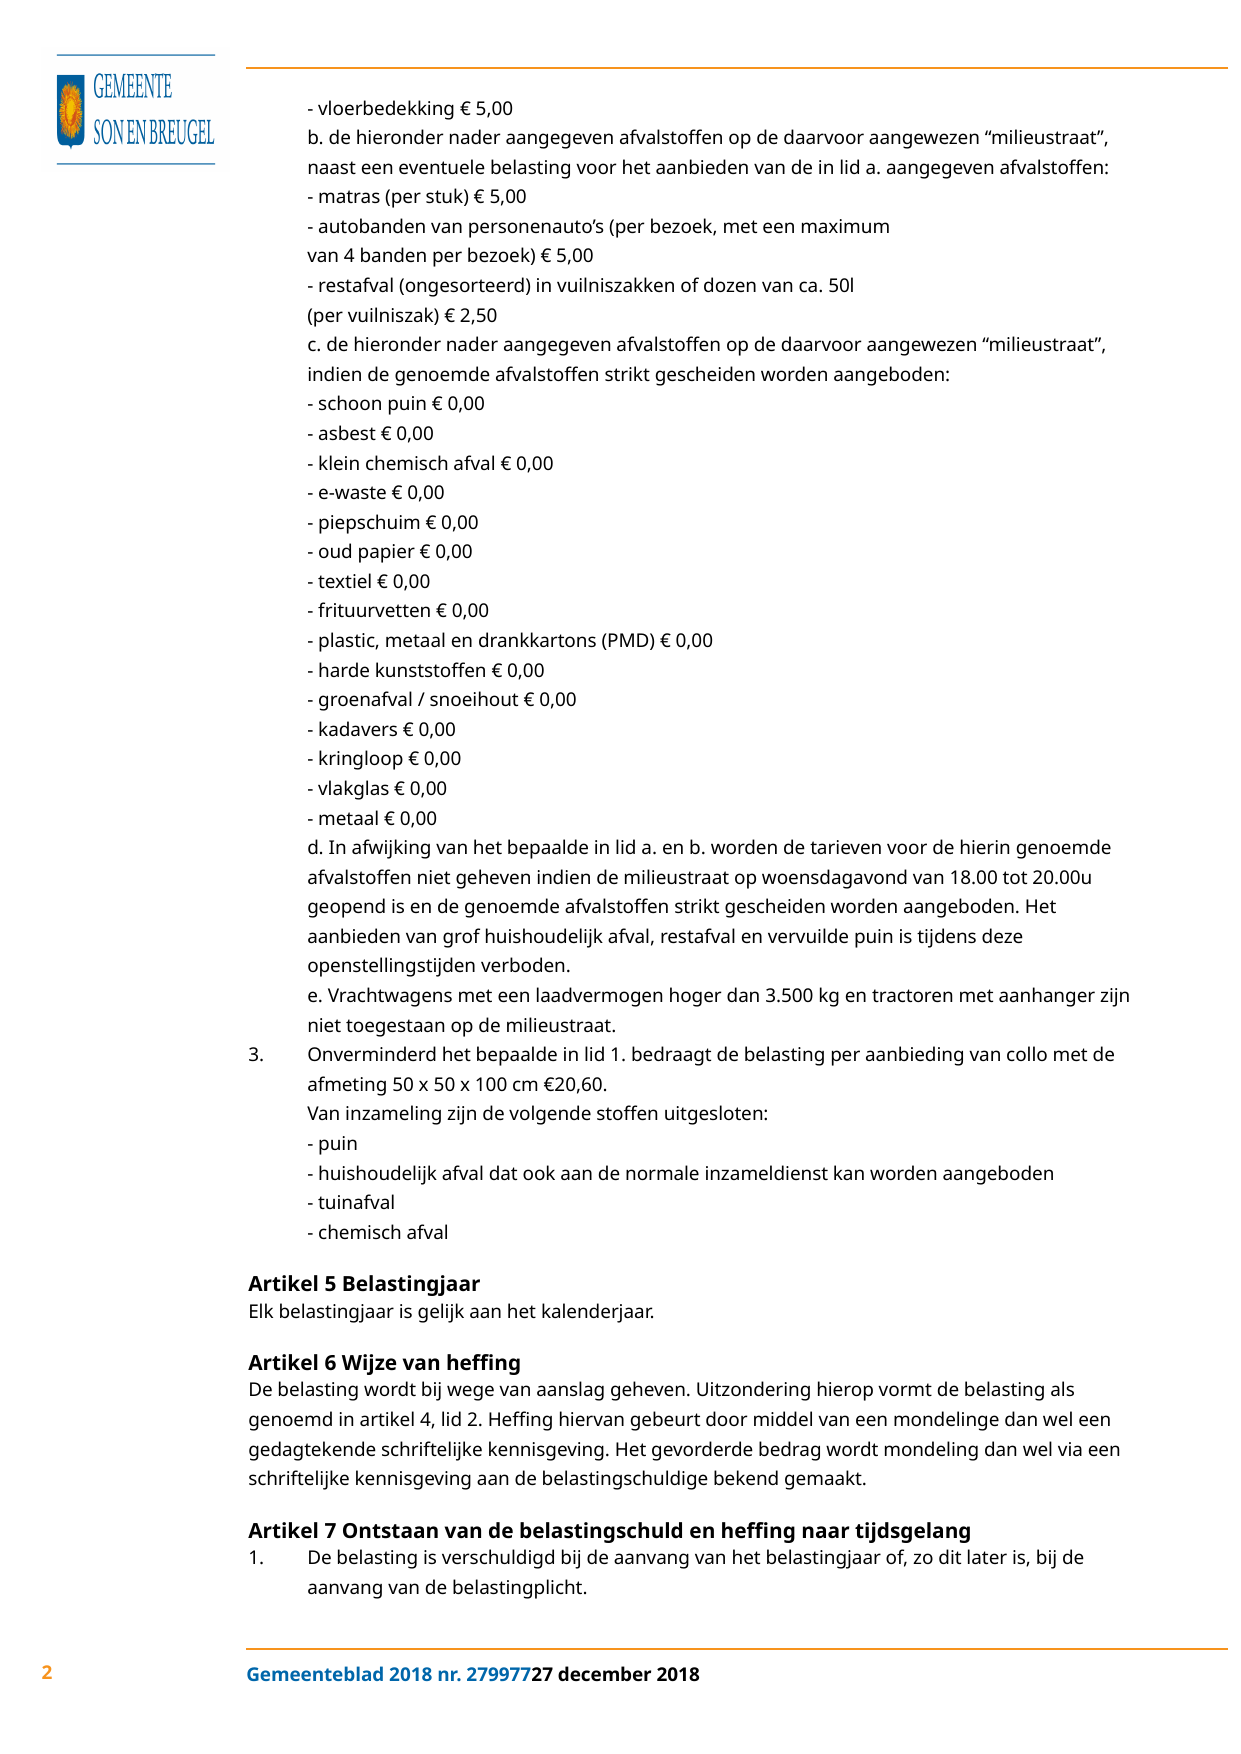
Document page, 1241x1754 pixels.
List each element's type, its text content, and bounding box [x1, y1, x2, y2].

list - asbest € 0,00 [248, 420, 1152, 446]
text Artikel 7 Ontstaan van de belastingschuld en heffing naar tijdsgelang [248, 1516, 1152, 1544]
list - oud papier € 0,00 [248, 538, 1152, 564]
list - kringloop € 0,00 [248, 746, 1152, 771]
list - groenafval / snoeihout € 0,00 [248, 686, 1152, 712]
list De belasting is verschuldigd bij de aanvang van het belastingjaar of, zo dit later is, bij de aanvang van de belastingplicht. [248, 1544, 1152, 1599]
list - harde kunststoffen € 0,00 [248, 657, 1152, 683]
list Van inzameling zijn de volgende stoffen uitgesloten: [248, 1101, 1152, 1126]
list - chemisch afval [248, 1219, 1152, 1245]
list e. Vrachtwagens met een laadvermogen hoger dan 3.500 kg en tractoren met aanhanger zijn niet toegestaan op de milieustraat. [248, 982, 1152, 1038]
list van 4 banden per bezoek) € 5,00 [248, 243, 1152, 268]
text Artikel 6 Wijze van heffing [248, 1348, 1152, 1377]
list - tuinafval [248, 1189, 1152, 1215]
list - piepschuim € 0,00 [248, 509, 1152, 535]
text Elk belastingjaar is gelijk aan het kalenderjaar. [248, 1298, 1152, 1323]
list - matras (per stuk) € 5,00 [248, 183, 1152, 209]
picture [41, 47, 231, 172]
list - vloerbedekking € 5,00 [248, 95, 1152, 121]
list - huishoudelijk afval dat ook aan de normale inzameldienst kan worden aangeboden [248, 1160, 1152, 1186]
list - klein chemisch afval € 0,00 [248, 450, 1152, 476]
list - e-waste € 0,00 [248, 479, 1152, 505]
list - autobanden van personenauto’s (per bezoek, met een maximum [248, 213, 1152, 239]
list - metaal € 0,00 [248, 805, 1152, 831]
list - schoon puin € 0,00 [248, 391, 1152, 416]
list - kadavers € 0,00 [248, 716, 1152, 742]
list b. de hieronder nader aangegeven afvalstoffen op de daarvoor aangewezen “milieustraat”, naast een eventuele belasting voor het aanbieden van de in lid a. aangegeven afvalstoffen: [248, 124, 1152, 180]
list - plastic, metaal en drankkartons (PMD) € 0,00 [248, 627, 1152, 653]
list - restafval (ongesorteerd) in vuilniszakken of dozen van ca. 50l [248, 272, 1152, 298]
text Artikel 5 Belastingjaar [248, 1269, 1152, 1298]
list Onverminderd het bepaalde in lid 1. bedraagt de belasting per aanbieding van collo met de afmeting 50 x 50 x 100 cm €20,60. [248, 1041, 1152, 1097]
text De belasting wordt bij wege van aanslag geheven. Uitzondering hierop vormt de belasting als genoemd in artikel 4, lid 2. Heffing hiervan gebeurt door middel van een mondelinge dan wel een gedagtekende schriftelijke kennisgeving. Het gevorderde bedrag wordt mondeling dan wel via een schriftelijke kennisgeving aan de belastingschuldige bekend gemaakt. [248, 1377, 1152, 1491]
list (per vuilniszak) € 2,50 [248, 302, 1152, 328]
list - puin [248, 1130, 1152, 1156]
list - textiel € 0,00 [248, 568, 1152, 594]
list - frituurvetten € 0,00 [248, 598, 1152, 623]
list - vlakglas € 0,00 [248, 775, 1152, 801]
list c. de hieronder nader aangegeven afvalstoffen op de daarvoor aangewezen “milieustraat”, indien de genoemde afvalstoffen strikt gescheiden worden aangeboden: [248, 331, 1152, 387]
list d. In afwijking van het bepaalde in lid a. en b. worden de tarieven voor de hierin genoemde afvalstoffen niet geheven indien de milieustraat op woensdagavond van 18.00 tot 20.00u geopend is en de genoemde afvalstoffen strikt gescheiden worden aangeboden. Het aanbieden van grof huishoudelijk afval, restafval en vervuilde puin is tijdens deze openstellingstijden verboden. [248, 834, 1152, 978]
